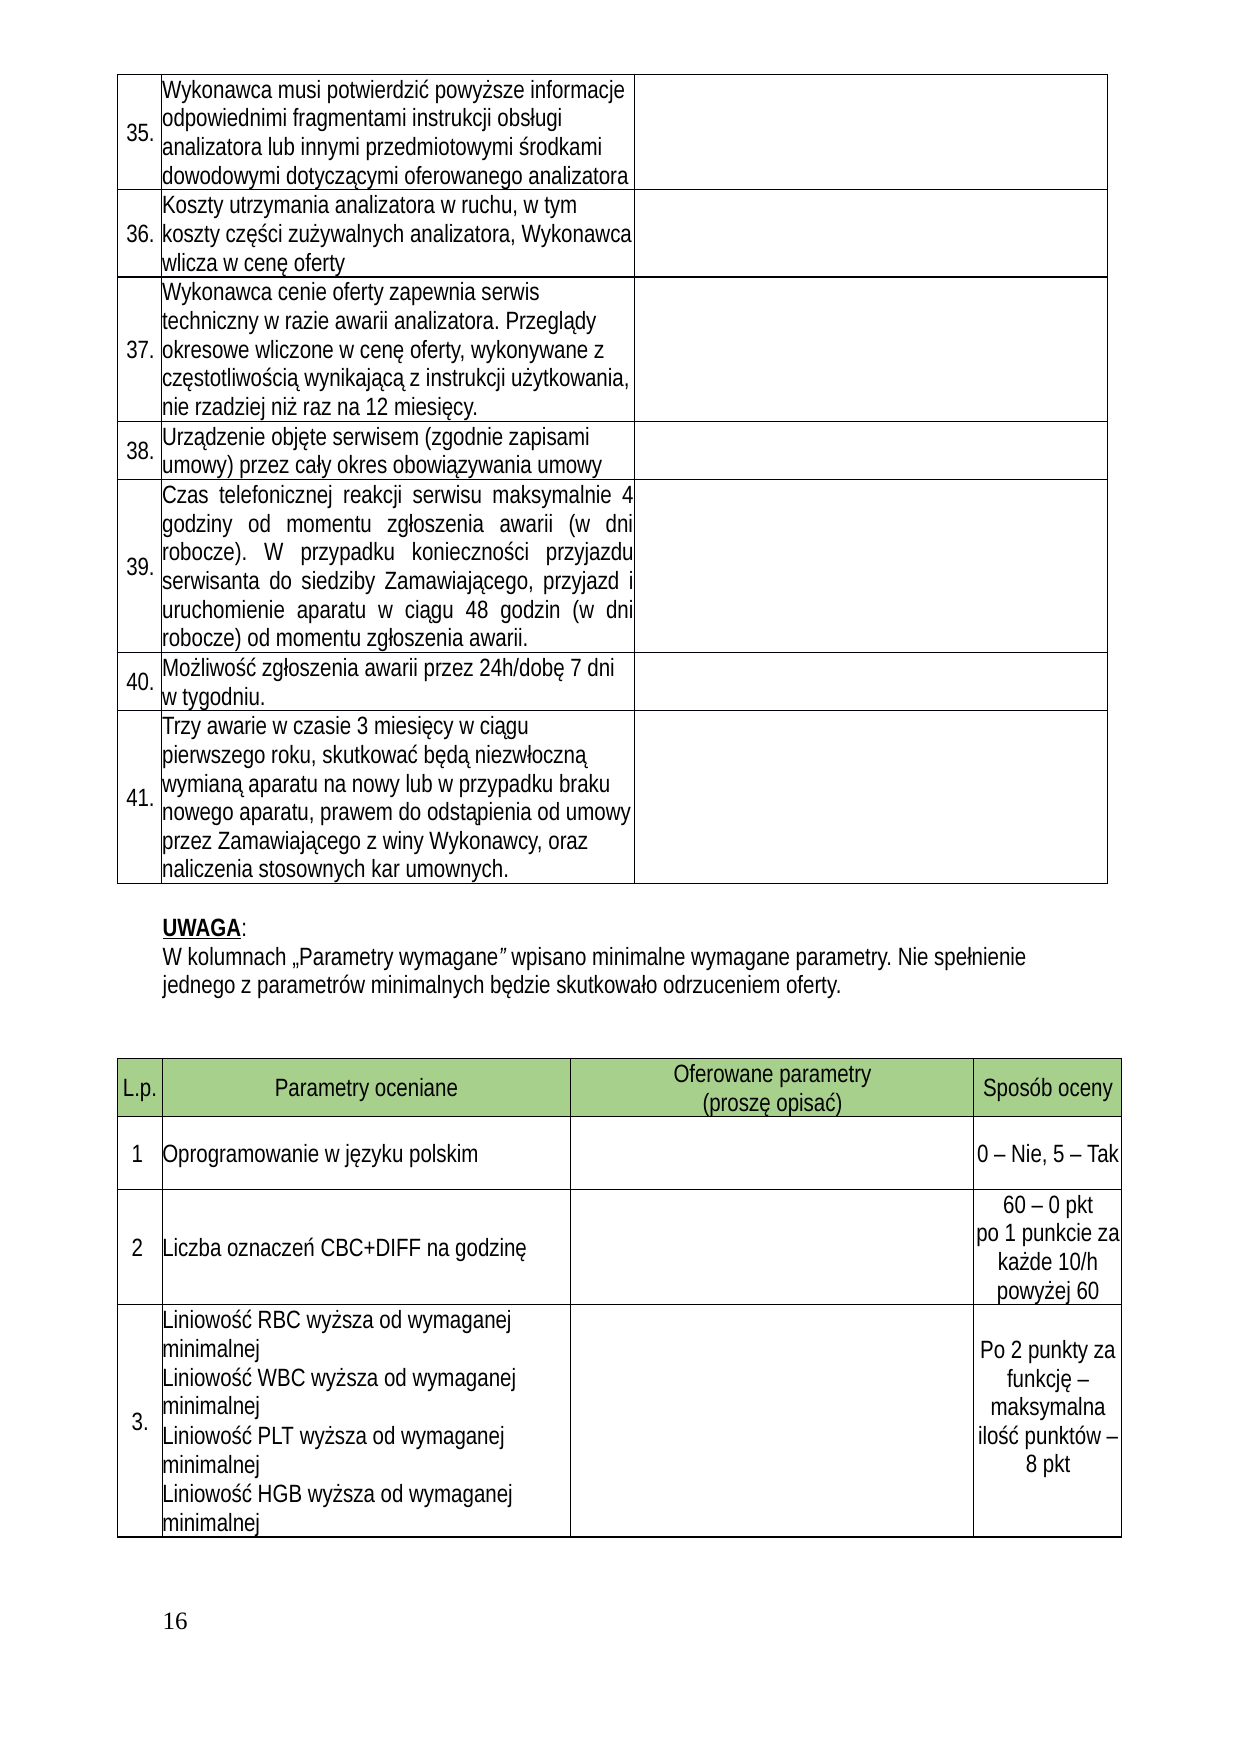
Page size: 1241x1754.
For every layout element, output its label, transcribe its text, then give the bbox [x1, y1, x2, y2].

table_cell [635, 190, 1107, 276]
table_cell Urządzenie objęte serwisem (zgodnie zapisami umowy) przez cały okres obowiązywania umowy [162, 422, 634, 479]
table_cell [118, 75, 161, 189]
table_cell [635, 711, 1107, 883]
table_cell Czas telefonicznej reakcji serwisu maksymalnie 4 godziny od momentu zgłoszenia awarii (w dni robocze). W przypadku konieczności przyjazdu serwisanta do siedziby Zamawiającego, przyjazd i uruchomienie aparatu w ciągu 48 godzin (w dni robocze) od momentu zgłoszenia awarii. [162, 480, 634, 652]
table_cell [635, 480, 1107, 652]
table_cell 60 – 0 pkt po 1 punkcie za każde 10/h powyżej 60 [974, 1190, 1121, 1304]
table_cell Możliwość zgłoszenia awarii przez 24h/dobę 7 dni w tygodniu. [162, 653, 634, 710]
table_cell [635, 75, 1107, 189]
table_cell [635, 653, 1107, 710]
table_cell Trzy awarie w czasie 3 miesięcy w ciągu pierwszego roku, skutkować będą niezwłoczną wymianą aparatu na nowy lub w przypadku braku nowego aparatu, prawem do odstąpienia od umowy przez Zamawiającego z winy Wykonawcy, oraz naliczenia stosownych kar umownych. [162, 711, 634, 883]
table_cell [571, 1305, 973, 1536]
text UWAGA: [162, 913, 1093, 941]
table_cell [118, 653, 161, 710]
table_cell Liniowość RBC wyższa od wymaganej minimalnej Liniowość WBC wyższa od wymaganej minimalnej Liniowość PLT wyższa od wymaganej minimalnej Liniowość HGB wyższa od wymaganej minimalnej [163, 1305, 570, 1536]
table_header L.p. [118, 1059, 162, 1116]
table_cell Liczba oznaczeń CBC+DIFF na godzinę [163, 1190, 570, 1304]
table_cell [118, 711, 161, 883]
table_cell 1 [118, 1117, 162, 1189]
text W kolumnach „Parametry wymagane” wpisano minimalne wymagane parametry. Nie spełnienie jednego z parametrów minimalnych będzie skutkowało odrzuceniem oferty. [162, 941, 1093, 999]
table_cell Po 2 punkty za funkcję – maksymalna ilość punktów – 8 pkt [974, 1305, 1121, 1536]
table_header Sposób oceny [974, 1059, 1121, 1116]
table_cell 0 – Nie, 5 – Tak [974, 1117, 1121, 1189]
table_cell [118, 190, 161, 276]
table_cell [118, 480, 161, 652]
table_cell [571, 1117, 973, 1189]
table_cell Koszty utrzymania analizatora w ruchu, w tym koszty części zużywalnych analizatora, Wykonawca wlicza w cenę oferty [162, 190, 634, 276]
table_cell [118, 1305, 162, 1536]
table_cell [118, 278, 161, 421]
table_cell [635, 422, 1107, 479]
table_cell Wykonawca cenie oferty zapewnia serwis techniczny w razie awarii analizatora. Przeglądy okresowe wliczone w cenę oferty, wykonywane z częstotliwością wynikającą z instrukcji użytkowania, nie rzadziej niż raz na 12 miesięcy. [162, 278, 634, 421]
table_cell [118, 422, 161, 479]
table_cell 2 [118, 1190, 162, 1304]
table_cell Oprogramowanie w języku polskim [163, 1117, 570, 1189]
table_cell [571, 1190, 973, 1304]
table_cell [635, 278, 1107, 421]
table_header Oferowane parametry (proszę opisać) [571, 1059, 973, 1116]
table_cell Wykonawca musi potwierdzić powyższe informacje odpowiednimi fragmentami instrukcji obsługi analizatora lub innymi przedmiotowymi środkami dowodowymi dotyczącymi oferowanego analizatora [162, 75, 634, 189]
table_header Parametry oceniane [163, 1059, 570, 1116]
